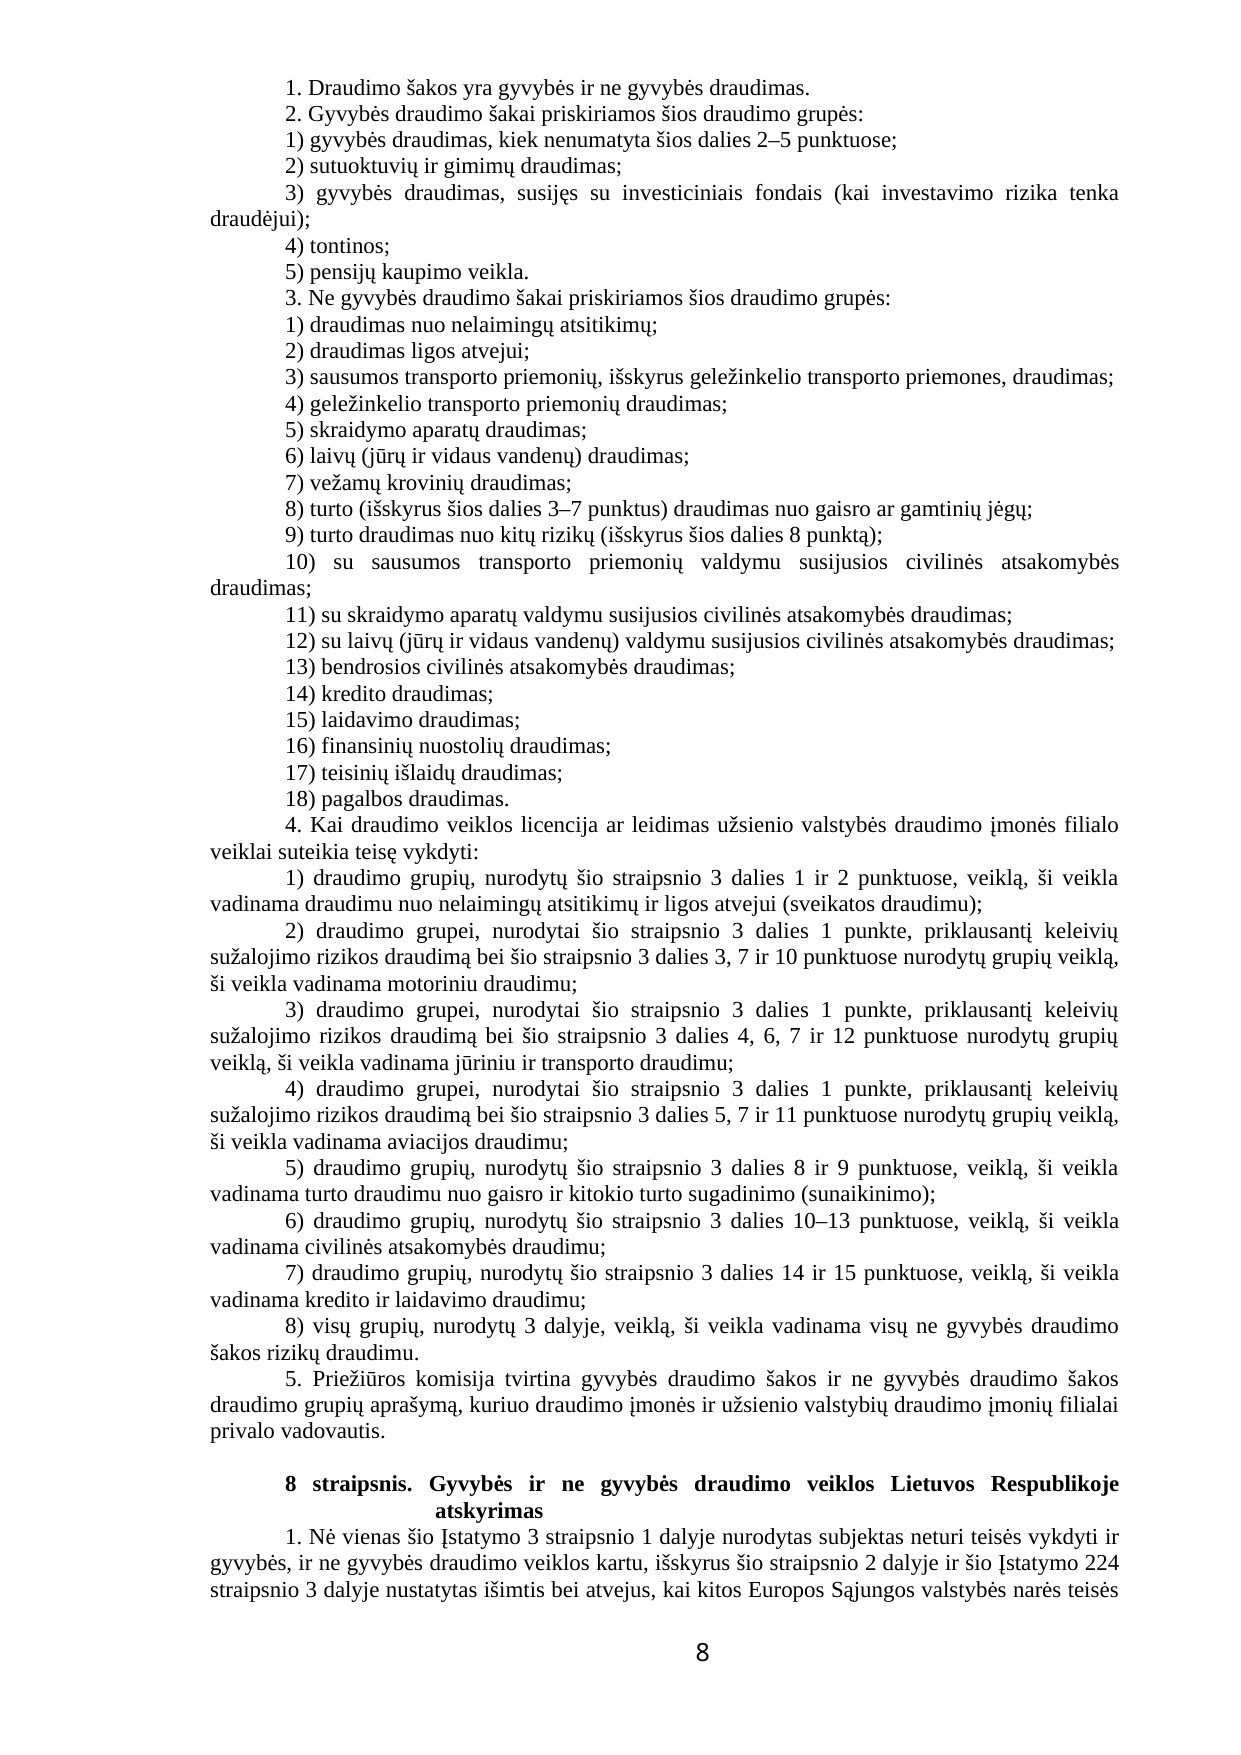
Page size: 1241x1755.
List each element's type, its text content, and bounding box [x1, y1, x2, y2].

text 14) kredito draudimas; [210, 680, 1120, 706]
text 2) draudimo grupei, nurodytai šio straipsnio 3 dalies 1 punkte, priklausantį keleivių sužalojimo rizikos draudimą bei šio straipsnio 3 dalies 3, 7 ir 10 punktuose nurodytų grupių veiklą, ši veikla vadinama motoriniu draudimu; [210, 917, 1120, 996]
text 1) gyvybės draudimas, kiek nenumatyta šios dalies 2–5 punktuose; [210, 126, 1120, 153]
text 6) laivų (jūrų ir vidaus vandenų) draudimas; [210, 442, 1120, 469]
text 5) draudimo grupių, nurodytų šio straipsnio 3 dalies 8 ir 9 punktuose, veiklą, ši veikla vadinama turto draudimu nuo gaisro ir kitokio turto sugadinimo (sunaikinimo); [210, 1154, 1120, 1207]
text 2. Gyvybės draudimo šakai priskiriamos šios draudimo grupės: [210, 100, 1120, 126]
text 3) draudimo grupei, nurodytai šio straipsnio 3 dalies 1 punkte, priklausantį keleivių sužalojimo rizikos draudimą bei šio straipsnio 3 dalies 4, 6, 7 ir 12 punktuose nurodytų grupių veiklą, ši veikla vadinama jūriniu ir transporto draudimu; [210, 996, 1120, 1075]
text 12) su laivų (jūrų ir vidaus vandenų) valdymu susijusios civilinės atsakomybės draudimas; [210, 627, 1120, 653]
text 1. Draudimo šakos yra gyvybės ir ne gyvybės draudimas. [210, 73, 1120, 100]
text 4) geležinkelio transporto priemonių draudimas; [210, 390, 1120, 416]
text 5) skraidymo aparatų draudimas; [210, 416, 1120, 442]
text 3) sausumos transporto priemonių, išskyrus geležinkelio transporto priemones, draudimas; [210, 363, 1120, 390]
text 1) draudimo grupių, nurodytų šio straipsnio 3 dalies 1 ir 2 punktuose, veiklą, ši veikla vadinama draudimu nuo nelaimingų atsitikimų ir ligos atvejui (sveikatos draudimu); [210, 864, 1120, 917]
text 8) turto (išskyrus šios dalies 3–7 punktus) draudimas nuo gaisro ar gamtinių jėgų; [210, 495, 1120, 522]
text 7) draudimo grupių, nurodytų šio straipsnio 3 dalies 14 ir 15 punktuose, veiklą, ši veikla vadinama kredito ir laidavimo draudimu; [210, 1259, 1120, 1312]
subtitle 8 straipsnis. Gyvybės ir ne gyvybės draudimo veiklos Lietuvos Respublikoje atskyrimas [285, 1470, 1120, 1523]
text 2) sutuoktuvių ir gimimų draudimas; [210, 153, 1120, 179]
text 13) bendrosios civilinės atsakomybės draudimas; [210, 653, 1120, 680]
text 3) gyvybės draudimas, susijęs su investiciniais fondais (kai investavimo rizika tenka draudėjui); [210, 179, 1120, 232]
text 4) draudimo grupei, nurodytai šio straipsnio 3 dalies 1 punkte, priklausantį keleivių sužalojimo rizikos draudimą bei šio straipsnio 3 dalies 5, 7 ir 11 punktuose nurodytų grupių veiklą, ši veikla vadinama aviacijos draudimu; [210, 1075, 1120, 1154]
text 8) visų grupių, nurodytų 3 dalyje, veiklą, ši veikla vadinama visų ne gyvybės draudimo šakos rizikų draudimu. [210, 1312, 1120, 1365]
text 4. Kai draudimo veiklos licencija ar leidimas užsienio valstybės draudimo įmonės filialo veiklai suteikia teisę vykdyti: [210, 811, 1120, 864]
text 11) su skraidymo aparatų valdymu susijusios civilinės atsakomybės draudimas; [210, 601, 1120, 627]
text 4) tontinos; [210, 232, 1120, 258]
text 15) laidavimo draudimas; [210, 706, 1120, 732]
text 3. Ne gyvybės draudimo šakai priskiriamos šios draudimo grupės: [210, 284, 1120, 311]
text 16) finansinių nuostolių draudimas; [210, 732, 1120, 759]
text 7) vežamų krovinių draudimas; [210, 469, 1120, 495]
text 10) su sausumos transporto priemonių valdymu susijusios civilinės atsakomybės draudimas; [210, 548, 1120, 601]
text 9) turto draudimas nuo kitų rizikų (išskyrus šios dalies 8 punktą); [210, 522, 1120, 548]
text 18) pagalbos draudimas. [210, 785, 1120, 811]
text 17) teisinių išlaidų draudimas; [210, 759, 1120, 785]
text 1. Nė vienas šio Įstatymo 3 straipsnio 1 dalyje nurodytas subjektas neturi teisės vykdyti ir gyvybės, ir ne gyvybės draudimo veiklos kartu, išskyrus šio straipsnio 2 dalyje ir šio Įstatymo 224 straipsnio 3 dalyje nustatytas išimtis bei atvejus, kai kitos Europos Sąjungos valstybės narės teisės [210, 1523, 1120, 1602]
text 5) pensijų kaupimo veikla. [210, 258, 1120, 284]
text 1) draudimas nuo nelaimingų atsitikimų; [210, 311, 1120, 337]
text 6) draudimo grupių, nurodytų šio straipsnio 3 dalies 10–13 punktuose, veiklą, ši veikla vadinama civilinės atsakomybės draudimu; [210, 1207, 1120, 1259]
text 2) draudimas ligos atvejui; [210, 337, 1120, 363]
text 5. Priežiūros komisija tvirtina gyvybės draudimo šakos ir ne gyvybės draudimo šakos draudimo grupių aprašymą, kuriuo draudimo įmonės ir užsienio valstybių draudimo įmonių filialai privalo vadovautis. [210, 1365, 1120, 1444]
